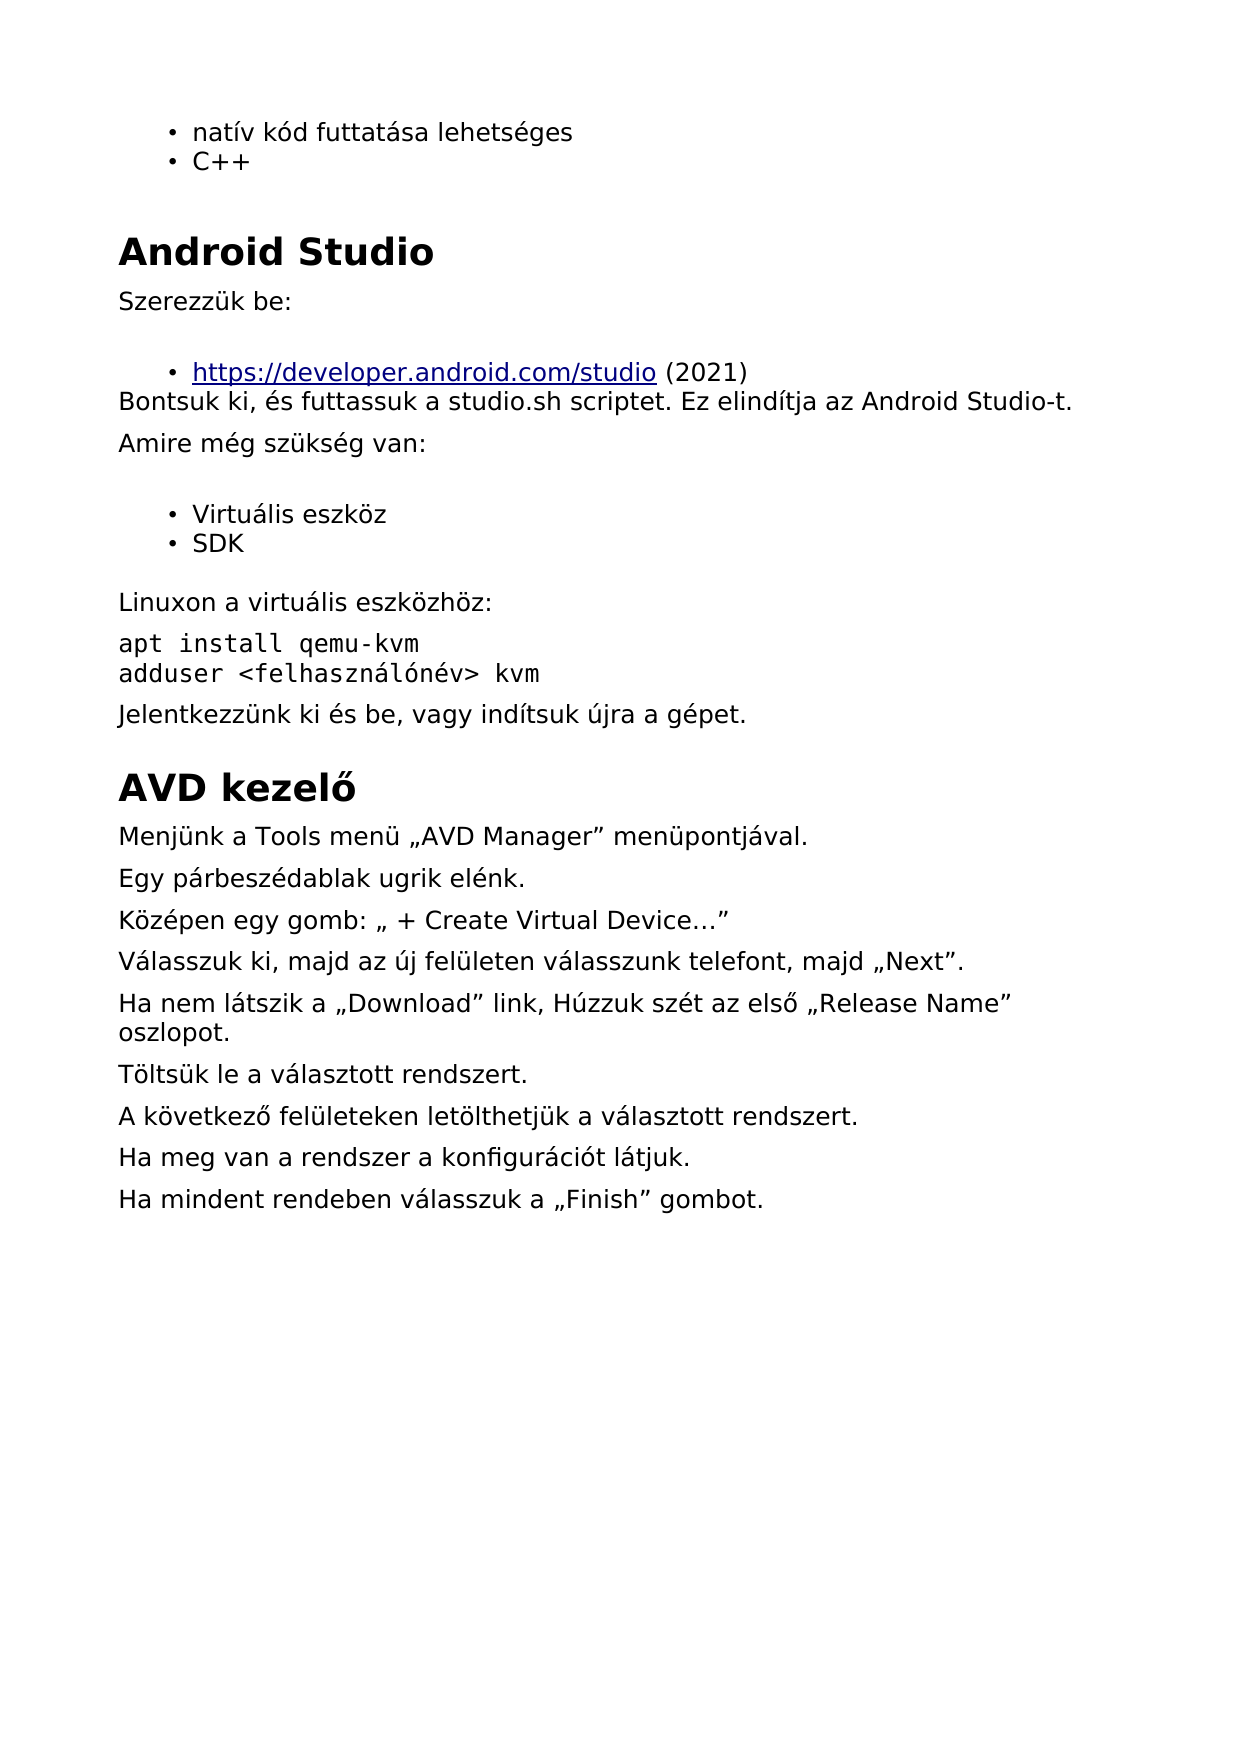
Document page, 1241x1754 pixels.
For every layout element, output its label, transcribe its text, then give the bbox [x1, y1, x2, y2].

text Ha nem látszik a „Download” link, Húzzuk szét az első „Release Name” oszlopot. [118, 989, 1122, 1048]
subtitle AVD kezelő [118, 766, 1122, 810]
text Jelentkezzünk ki és be, vagy indítsuk újra a gépet. [118, 700, 1122, 729]
text Amire még szükség van: [118, 429, 1122, 458]
text Egy párbeszédablak ugrik elénk. [118, 864, 1122, 893]
text apt install qemu-kvm adduser <felhasználónév> kvm [118, 630, 1122, 688]
list C++ [177, 147, 1122, 176]
list SDK [177, 529, 1122, 558]
text Szerezzük be: [118, 287, 1122, 316]
text A következő felületeken letölthetjük a választott rendszert. [118, 1102, 1122, 1131]
list natív kód futtatása lehetséges [177, 118, 1122, 147]
text Linuxon a virtuális eszközhöz: [118, 588, 1122, 617]
list Virtuális eszköz [177, 500, 1122, 529]
text Bontsuk ki, és futtassuk a studio.sh scriptet. Ez elindítja az Android Studio-t. [118, 387, 1122, 417]
subtitle Android Studio [118, 231, 1122, 274]
list https://developer.android.com/studio (2021) [177, 358, 1122, 387]
text Menjünk a Tools menü „AVD Manager” menüpontjával. [118, 823, 1122, 852]
text Középen egy gomb: „ + Create Virtual Device…” [118, 906, 1122, 935]
text Töltsük le a választott rendszert. [118, 1060, 1122, 1089]
text Ha mindent rendeben válasszuk a „Finish” gombot. [118, 1185, 1122, 1214]
text Válasszuk ki, majd az új felületen válasszunk telefont, majd „Next”. [118, 948, 1122, 977]
text Ha meg van a rendszer a konfigurációt látjuk. [118, 1143, 1122, 1173]
